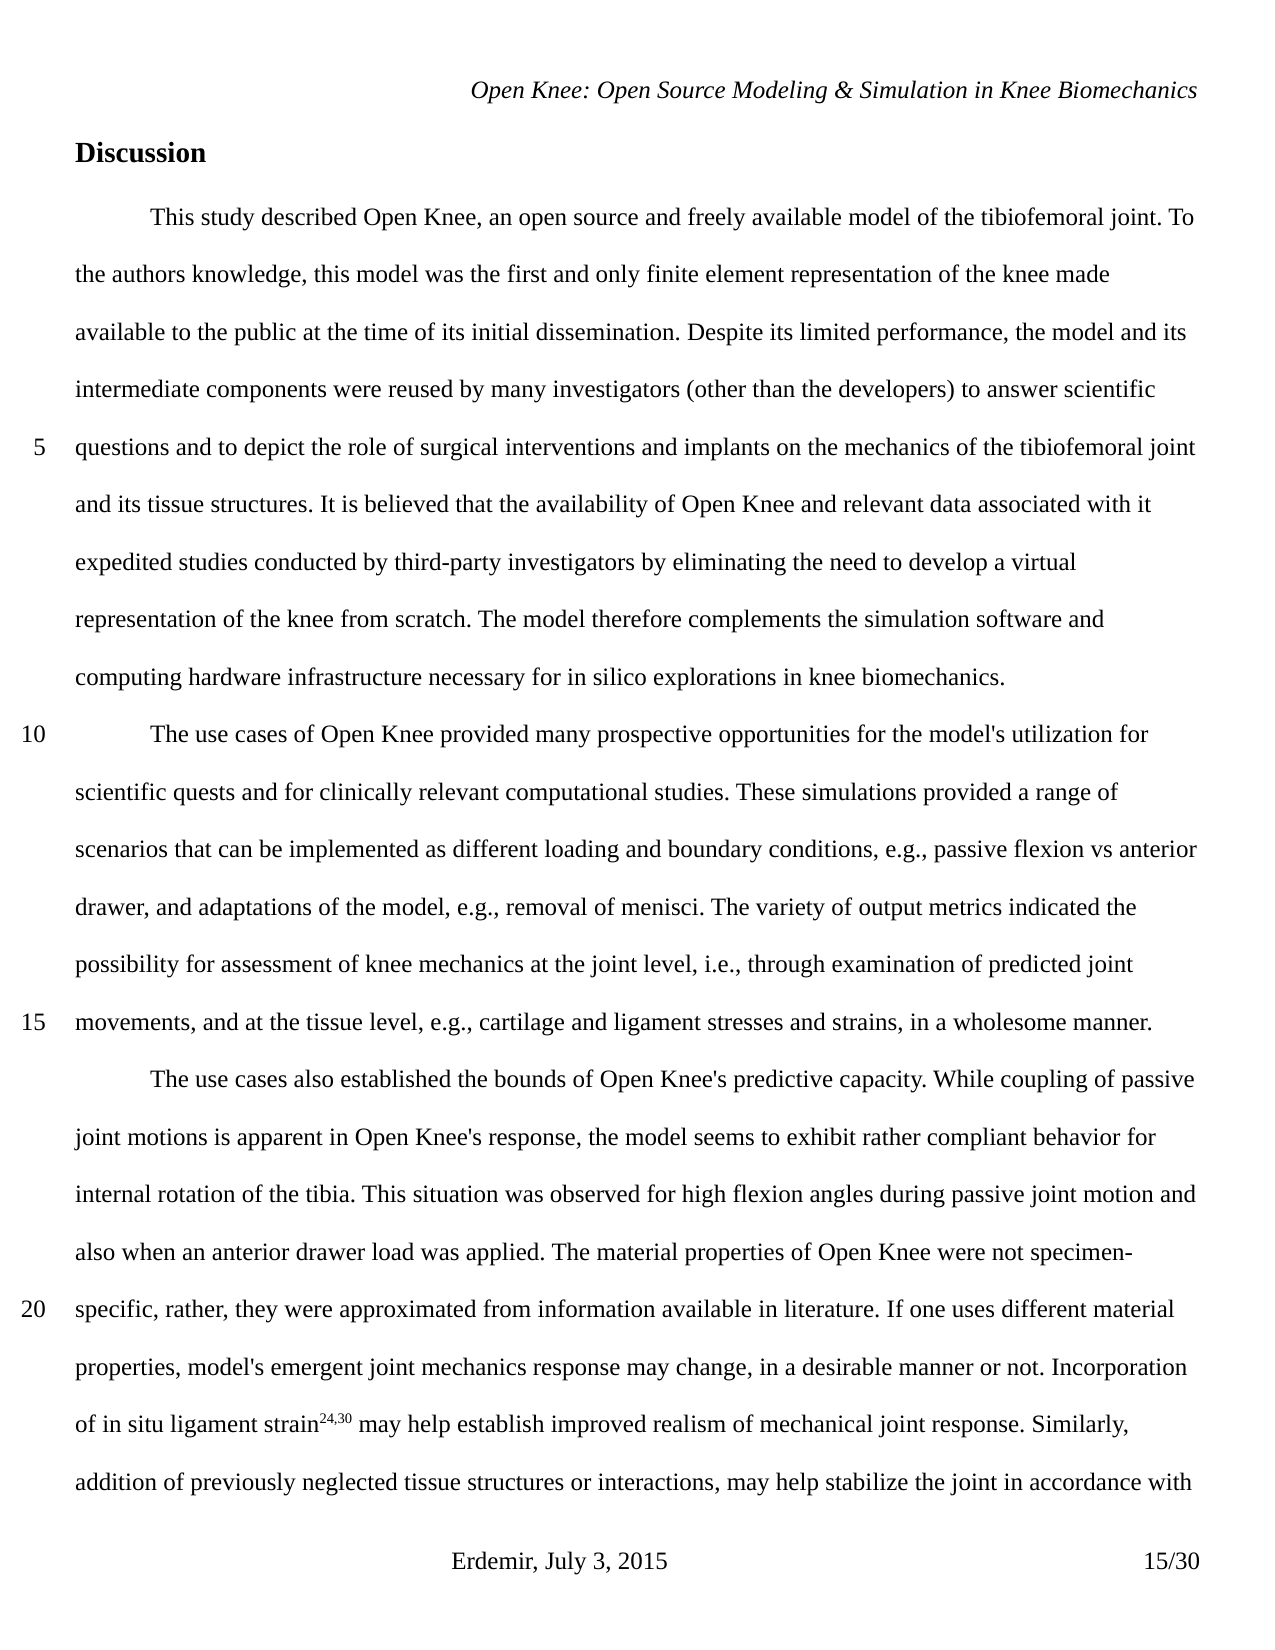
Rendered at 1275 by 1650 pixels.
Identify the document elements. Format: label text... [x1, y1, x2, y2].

text The use cases of Open Knee provided many prospective opportunities for the model's utilization for scientific quests and for clinically relevant computational studies. These simulations provided a range of scenarios that can be implemented as different loading and boundary conditions, e.g., passive flexion vs anterior drawer, and adaptations of the model, e.g., removal of menisci. The variety of output metrics indicated the possibility for assessment of knee mechanics at the joint level, i.e., through examination of predicted joint movements, and at the tissue level, e.g., cartilage and ligament stresses and strains, in a wholesome manner. [75, 719, 1200, 1036]
text This study described Open Knee, an open source and freely available model of the tibiofemoral joint. To the authors knowledge, this model was the first and only finite element representation of the knee made available to the public at the time of its initial dissemination. Despite its limited performance, the model and its intermediate components were reused by many investigators (other than the developers) to answer scientific questions and to depict the role of surgical interventions and implants on the mechanics of the tibiofemoral joint and its tissue structures. It is believed that the availability of Open Knee and relevant data associated with it expedited studies conducted by third-party investigators by eliminating the need to develop a virtual representation of the knee from scratch. The model therefore complements the simulation software and computing hardware infrastructure necessary for in silico explorations in knee biomechanics. [75, 202, 1200, 691]
text The use cases also established the bounds of Open Knee's predictive capacity. While coupling of passive joint motions is apparent in Open Knee's response, the model seems to exhibit rather compliant behavior for internal rotation of the tibia. This situation was observed for high flexion angles during passive joint motion and also when an anterior drawer load was applied. The material properties of Open Knee were not specimen-specific, rather, they were approximated from information available in literature. If one uses different material properties, model's emergent joint mechanics response may change, in a desirable manner or not. Incorporation of in situ ligament strain24,30 may help establish improved realism of mechanical joint response. Similarly, addition of previously neglected tissue structures or interactions, may help stabilize the joint in accordance with [75, 1064, 1200, 1496]
subtitle Discussion [75, 135, 1200, 168]
